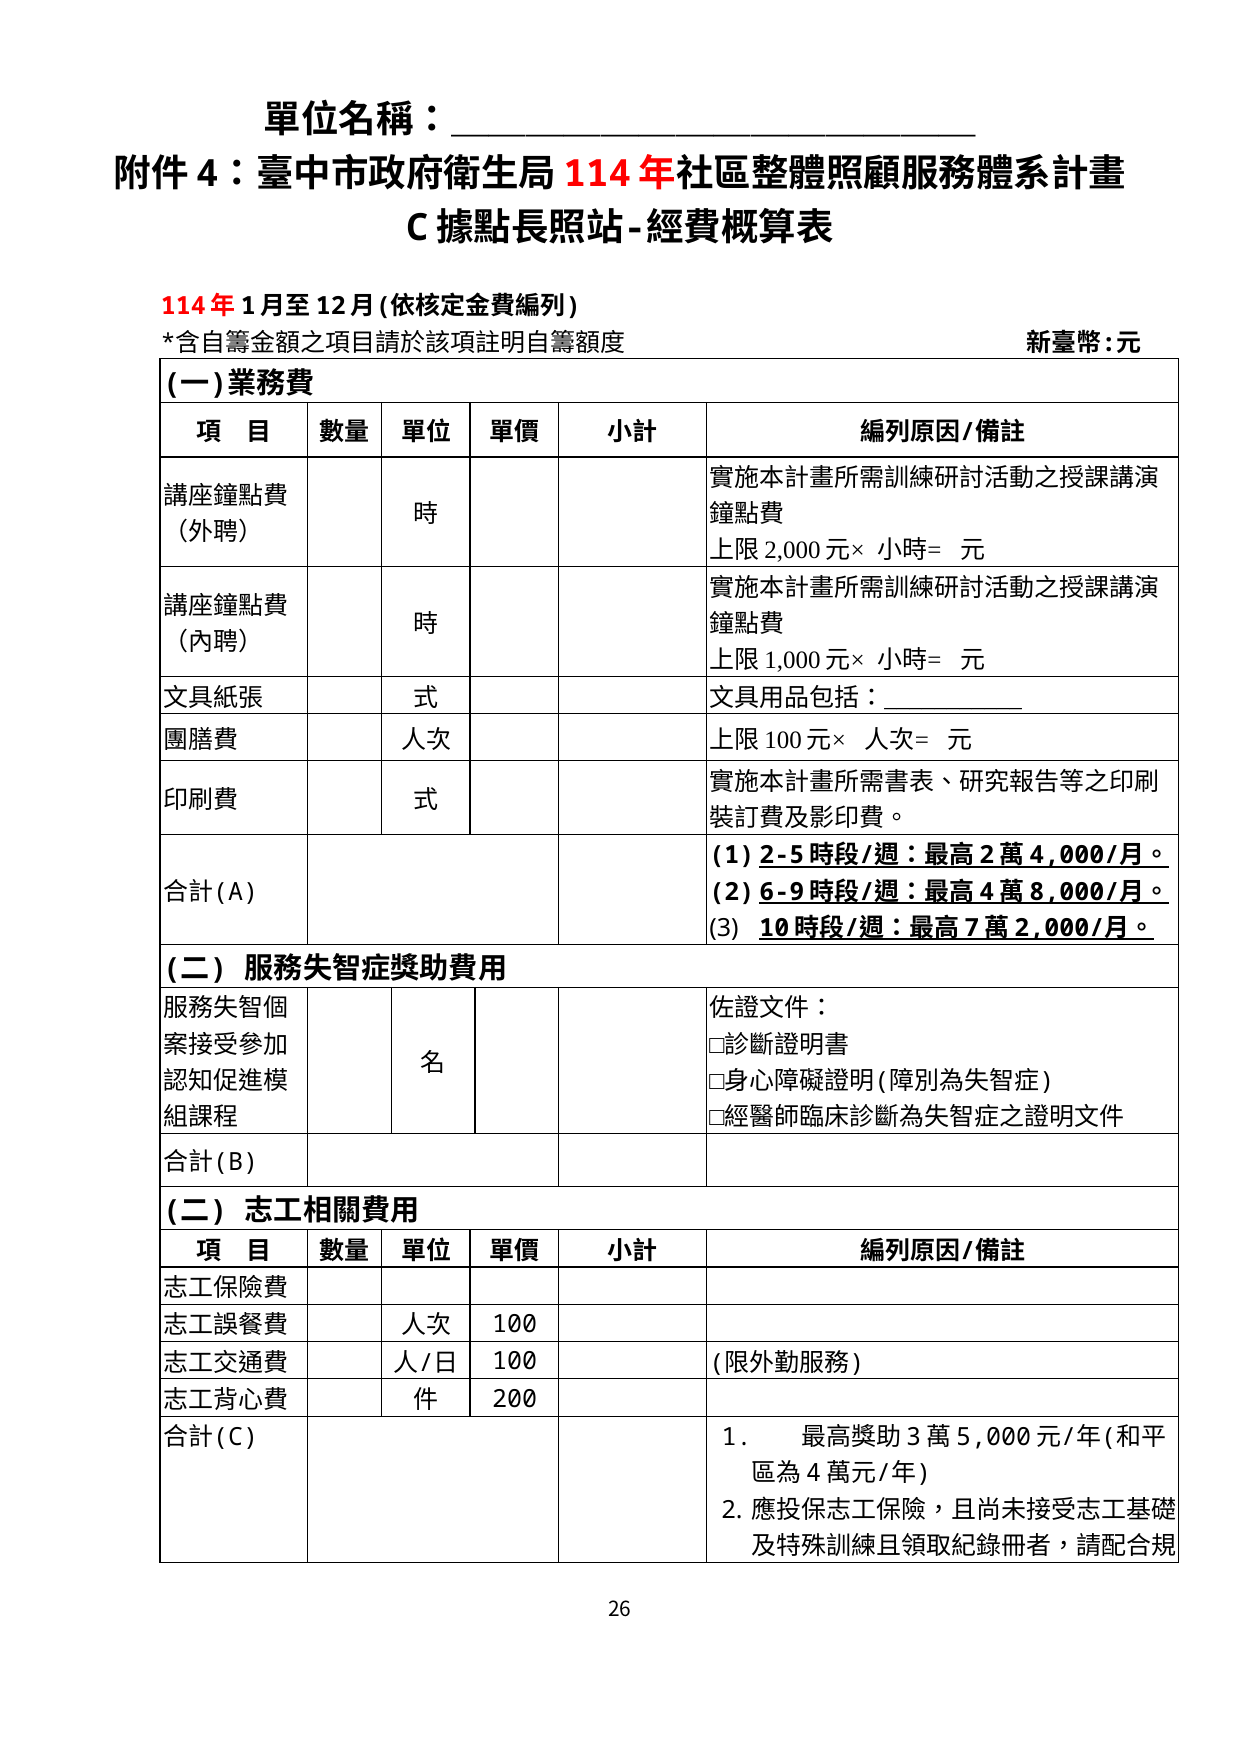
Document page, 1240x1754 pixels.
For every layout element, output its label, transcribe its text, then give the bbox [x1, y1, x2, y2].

table_cell 人次 [382, 1305, 469, 1341]
table_cell 名 [392, 988, 474, 1133]
table_cell 小計 [559, 403, 706, 456]
table_cell [559, 761, 706, 834]
table_cell [707, 1379, 1178, 1416]
table_cell 項 目 [161, 403, 307, 456]
table_cell [382, 1268, 469, 1304]
table_cell [471, 761, 558, 834]
table_cell [308, 567, 381, 676]
table_cell [559, 1268, 706, 1304]
table_cell [471, 677, 558, 713]
text *含自籌金額之項目請於該項註明自籌額度 新臺幣:元 [98, 322, 1141, 358]
table_cell [308, 1305, 381, 1341]
table_cell (二) 志工相關費用 [161, 1187, 1178, 1229]
table_cell [559, 714, 706, 760]
table_cell 2-5時段/週：最高2萬4,000/月。 6-9時段/週：最高4萬8,000/月。 10時段/週：最高7萬2,000/月。 [707, 835, 1178, 943]
table_cell 合計(B) [161, 1134, 307, 1186]
table_cell 印刷費 [161, 761, 307, 834]
table_cell 時 [382, 458, 469, 566]
table_cell (二) 服務失智症獎助費用 [161, 945, 1178, 987]
table_cell [471, 1268, 558, 1304]
table_cell [559, 988, 706, 1133]
table_cell 實施本計畫所需訓練研討活動之授課講演鐘點費 上限2,000元× 小時= 元 [707, 458, 1178, 566]
text 單位名稱：＿＿＿＿＿＿＿＿＿＿＿＿＿＿ [98, 88, 1141, 143]
table_cell [471, 458, 558, 566]
table_cell [476, 988, 558, 1133]
table_cell 單位 [382, 1230, 469, 1266]
table_cell 單價 [471, 403, 558, 456]
table_cell 數量 [308, 403, 381, 456]
table_cell [308, 988, 391, 1133]
table_cell [308, 1379, 381, 1416]
table_cell 編列原因/備註 [707, 1230, 1178, 1266]
table_cell 時 [382, 567, 469, 676]
table_cell 人/日 [382, 1342, 469, 1378]
table_cell 志工保險費 [161, 1268, 307, 1304]
table_cell 單價 [471, 1230, 558, 1266]
table_cell [308, 1134, 558, 1186]
table_cell 實施本計畫所需訓練研討活動之授課講演鐘點費 上限1,000元× 小時= 元 [707, 567, 1178, 676]
table_cell [308, 458, 381, 566]
table_cell [559, 677, 706, 713]
table_cell 文具用品包括：___________ [707, 677, 1178, 713]
table_cell [559, 1134, 706, 1186]
table_cell 項 目 [161, 1230, 307, 1266]
table_cell 小計 [559, 1230, 706, 1266]
table_cell 實施本計畫所需書表、研究報告等之印刷裝訂費及影印費。 [707, 761, 1178, 834]
table_cell 上限100元× 人次= 元 [707, 714, 1178, 760]
table_cell 講座鐘點費（內聘） [161, 567, 307, 676]
table_cell 式 [382, 761, 469, 834]
table_cell [559, 1342, 706, 1378]
table_cell [559, 1305, 706, 1341]
table_cell [308, 1417, 558, 1562]
table_cell [559, 1417, 706, 1562]
table_cell 件 [382, 1379, 469, 1416]
table_cell 服務失智個案接受參加認知促進模組課程 [161, 988, 307, 1133]
table_cell [707, 1134, 1178, 1186]
table_cell 志工交通費 [161, 1342, 307, 1378]
table_cell [559, 458, 706, 566]
table_cell 合計(A) [161, 835, 307, 943]
table_cell 200 [471, 1379, 558, 1416]
table_cell 合計(C) [161, 1417, 307, 1562]
table_cell 100 [471, 1305, 558, 1341]
table_cell [559, 835, 706, 943]
table_cell (限外勤服務) [707, 1342, 1178, 1378]
table_cell 講座鐘點費（外聘） [161, 458, 307, 566]
table_cell [308, 1268, 381, 1304]
table_cell [308, 677, 381, 713]
text C據點長照站-經費概算表 [98, 197, 1141, 252]
table_cell 志工背心費 [161, 1379, 307, 1416]
table_cell [559, 1379, 706, 1416]
table_cell [707, 1268, 1178, 1304]
table_cell [559, 567, 706, 676]
table_cell [471, 567, 558, 676]
table_cell 文具紙張 [161, 677, 307, 713]
text 附件4：臺中市政府衛生局114年社區整體照顧服務體系計畫 [98, 143, 1141, 197]
table_cell 單位 [382, 403, 469, 456]
table_cell 數量 [308, 1230, 381, 1266]
table_cell 式 [382, 677, 469, 713]
table_cell 志工誤餐費 [161, 1305, 307, 1341]
table_cell [308, 761, 381, 834]
table_cell 團膳費 [161, 714, 307, 760]
table_cell [308, 714, 381, 760]
table_cell [308, 1342, 381, 1378]
table_header (一)業務費 [161, 359, 1178, 402]
table_cell [308, 835, 558, 943]
text 114年1月至12月(依核定金費編列) [98, 286, 1141, 322]
table_cell 佐證文件： □診斷證明書 □身心障礙證明(障別為失智症) □經醫師臨床診斷為失智症之證明文件 [707, 988, 1178, 1133]
table_cell 編列原因/備註 [707, 403, 1178, 456]
table_cell [471, 714, 558, 760]
table_cell 人次 [382, 714, 469, 760]
table_cell [707, 1305, 1178, 1341]
table_cell 100 [471, 1342, 558, 1378]
table_cell 最高獎助3萬5,000元/年(和平區為4萬元/年) 應投保志工保險，且尚未接受志工基礎及特殊訓練且領取紀錄冊者，請配合規 [707, 1417, 1178, 1562]
